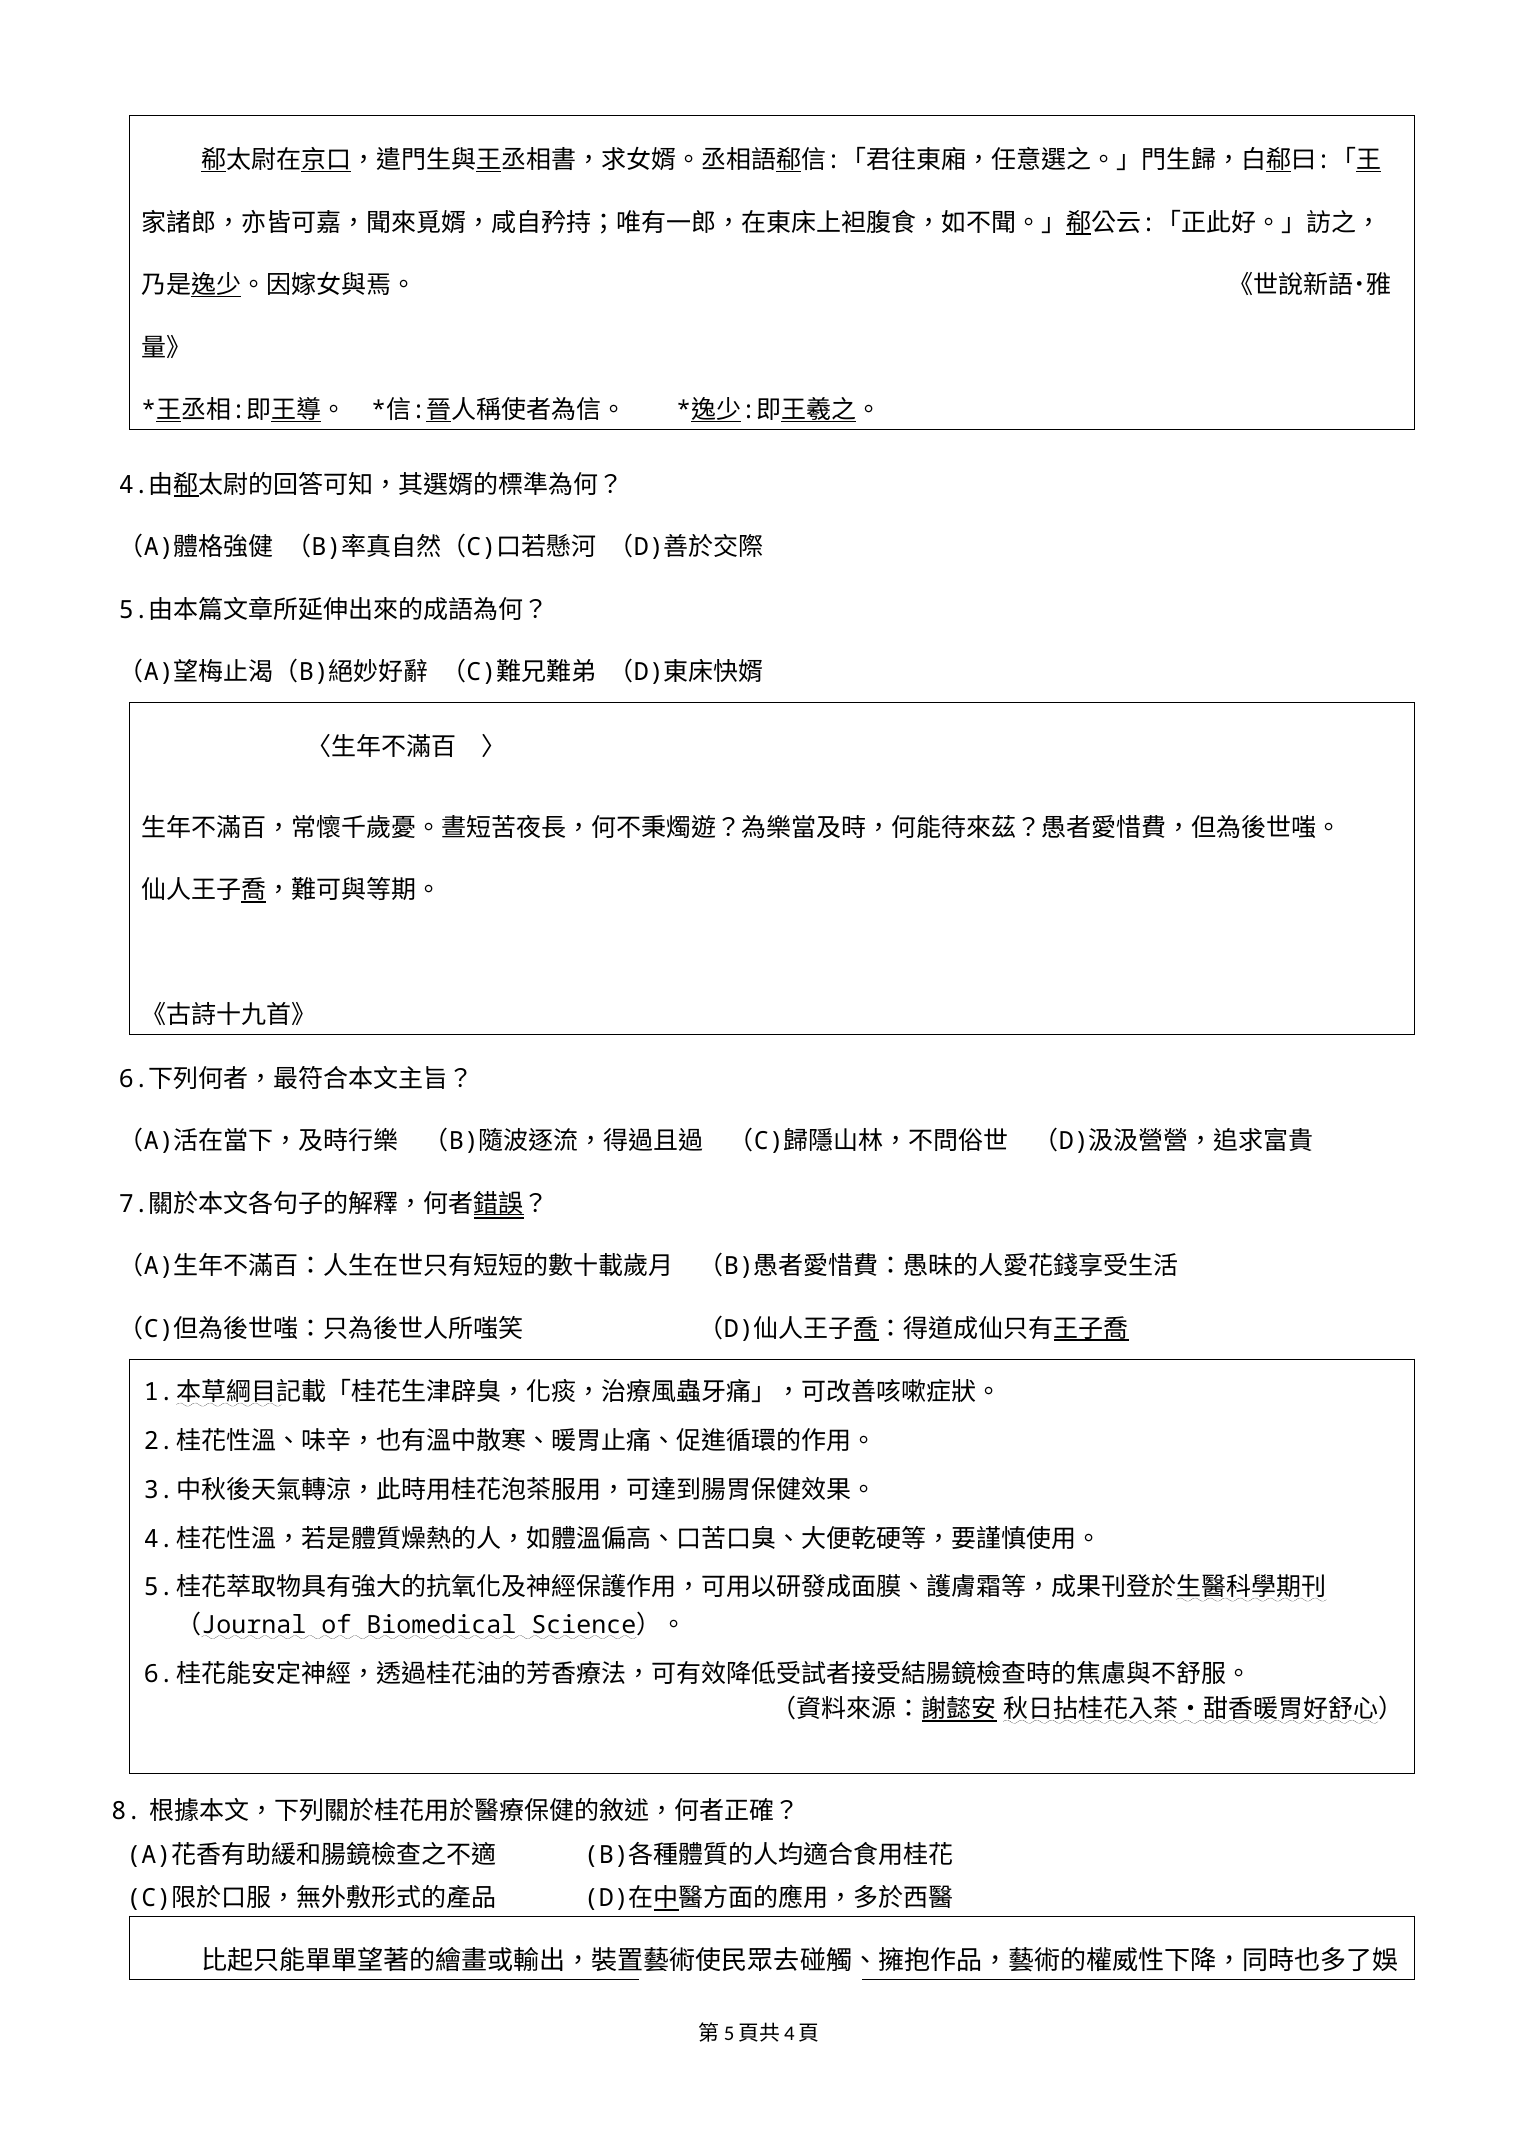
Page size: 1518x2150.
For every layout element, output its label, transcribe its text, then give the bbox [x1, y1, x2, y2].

text (A)花香有助緩和腸鏡檢查之不適 (B)各種體質的人均適合食用桂花 [126, 1828, 1429, 1872]
table_header 〈生年不滿百 〉 生年不滿百，常懷千歲憂。晝短苦夜長，何不秉燭遊？為樂當及時，何能待來茲？愚者愛惜費，但為後世嗤。 仙人王子喬，難可與等期。 《古詩十九首》 [130, 703, 1414, 1034]
text （A)活在當下，及時行樂 （B)隨波逐流，得過且過 （C)歸隱山林，不問俗世 （D)汲汲營營，追求富貴 [118, 1097, 1429, 1160]
text （A)體格強健 （B)率真自然（C)口若懸河 （D)善於交際 [118, 503, 1429, 566]
text （A)生年不滿百：人生在世只有短短的數十載歲月 （B)愚者愛惜費：愚昧的人愛花錢享受生活 [118, 1222, 1429, 1285]
text （A)望梅止渴（B)絕妙好辭 （C)難兄難弟 （D)東床快婿 [89, 628, 1429, 691]
text 6.下列何者，最符合本文主旨？ [118, 1035, 1429, 1097]
text （C)但為後世嗤：只為後世人所嗤笑 （D)仙人王子喬：得道成仙只有王子喬 [118, 1285, 1429, 1347]
text 解析4： [639, 1971, 862, 1993]
text (C)限於口服，無外敷形式的產品 (D)在中醫方面的應用，多於西醫 [126, 1872, 1429, 1916]
table_header 1. 本草綱目記載「桂花生津辟臭，化痰，治療風蟲牙痛」，可改善咳嗽症狀。 2. 桂花性溫、味辛，也有溫中散寒、暖胃止痛、促進循環的作用。 3. 中秋後天氣轉涼，此時用桂花泡茶服用，可達到腸胃保健效果。 4. 桂花性溫，若是體質燥熱的人，如體溫偏高、口苦口臭、大便乾硬等，要謹慎使用。 5. 桂花萃取物具有強大的抗氧化及神經保護作用，可用以研發成面膜、護膚霜等，成果刊登於生醫科學期刊（Journal of Biomedical Science）。 6. 桂花能安定神經，透過桂花油的芳香療法，可有效降低受試者接受結腸鏡檢查時的焦慮與不舒服。 （資料來源：謝懿安 秋日拈桂花入茶‧甜香暖胃好舒心） [130, 1360, 1414, 1773]
table_header 比起只能單單望著的繪畫或輸出，裝置藝術使民眾去碰觸、擁抱作品，藝術的權威性下降，同時也多了娛 [130, 1917, 1414, 1979]
text 8. 根據本文，下列關於桂花用於醫療保健的敘述，何者正確？ [89, 1784, 1429, 1828]
table_header 郗太尉在京口，遣門生與王丞相書，求女婿。丞相語郗信:「君往東廂，任意選之。」門生歸，白郗曰:「王家諸郎，亦皆可嘉，聞來覓婿，咸自矜持；唯有一郎，在東床上袒腹食，如不聞。」郗公云:「正此好。」訪之，乃是逸少。因嫁女與焉。 《世說新語˙雅量》 *王丞相:即王導。 *信:晉人稱使者為信。 *逸少:即王羲之。 [130, 116, 1414, 428]
text 5.由本篇文章所延伸出來的成語為何？ [118, 566, 1429, 628]
text 4.由郗太尉的回答可知，其選婿的標準為何？ [118, 441, 1429, 503]
text 7.關於本文各句子的解釋，何者錯誤？ [118, 1160, 1429, 1222]
